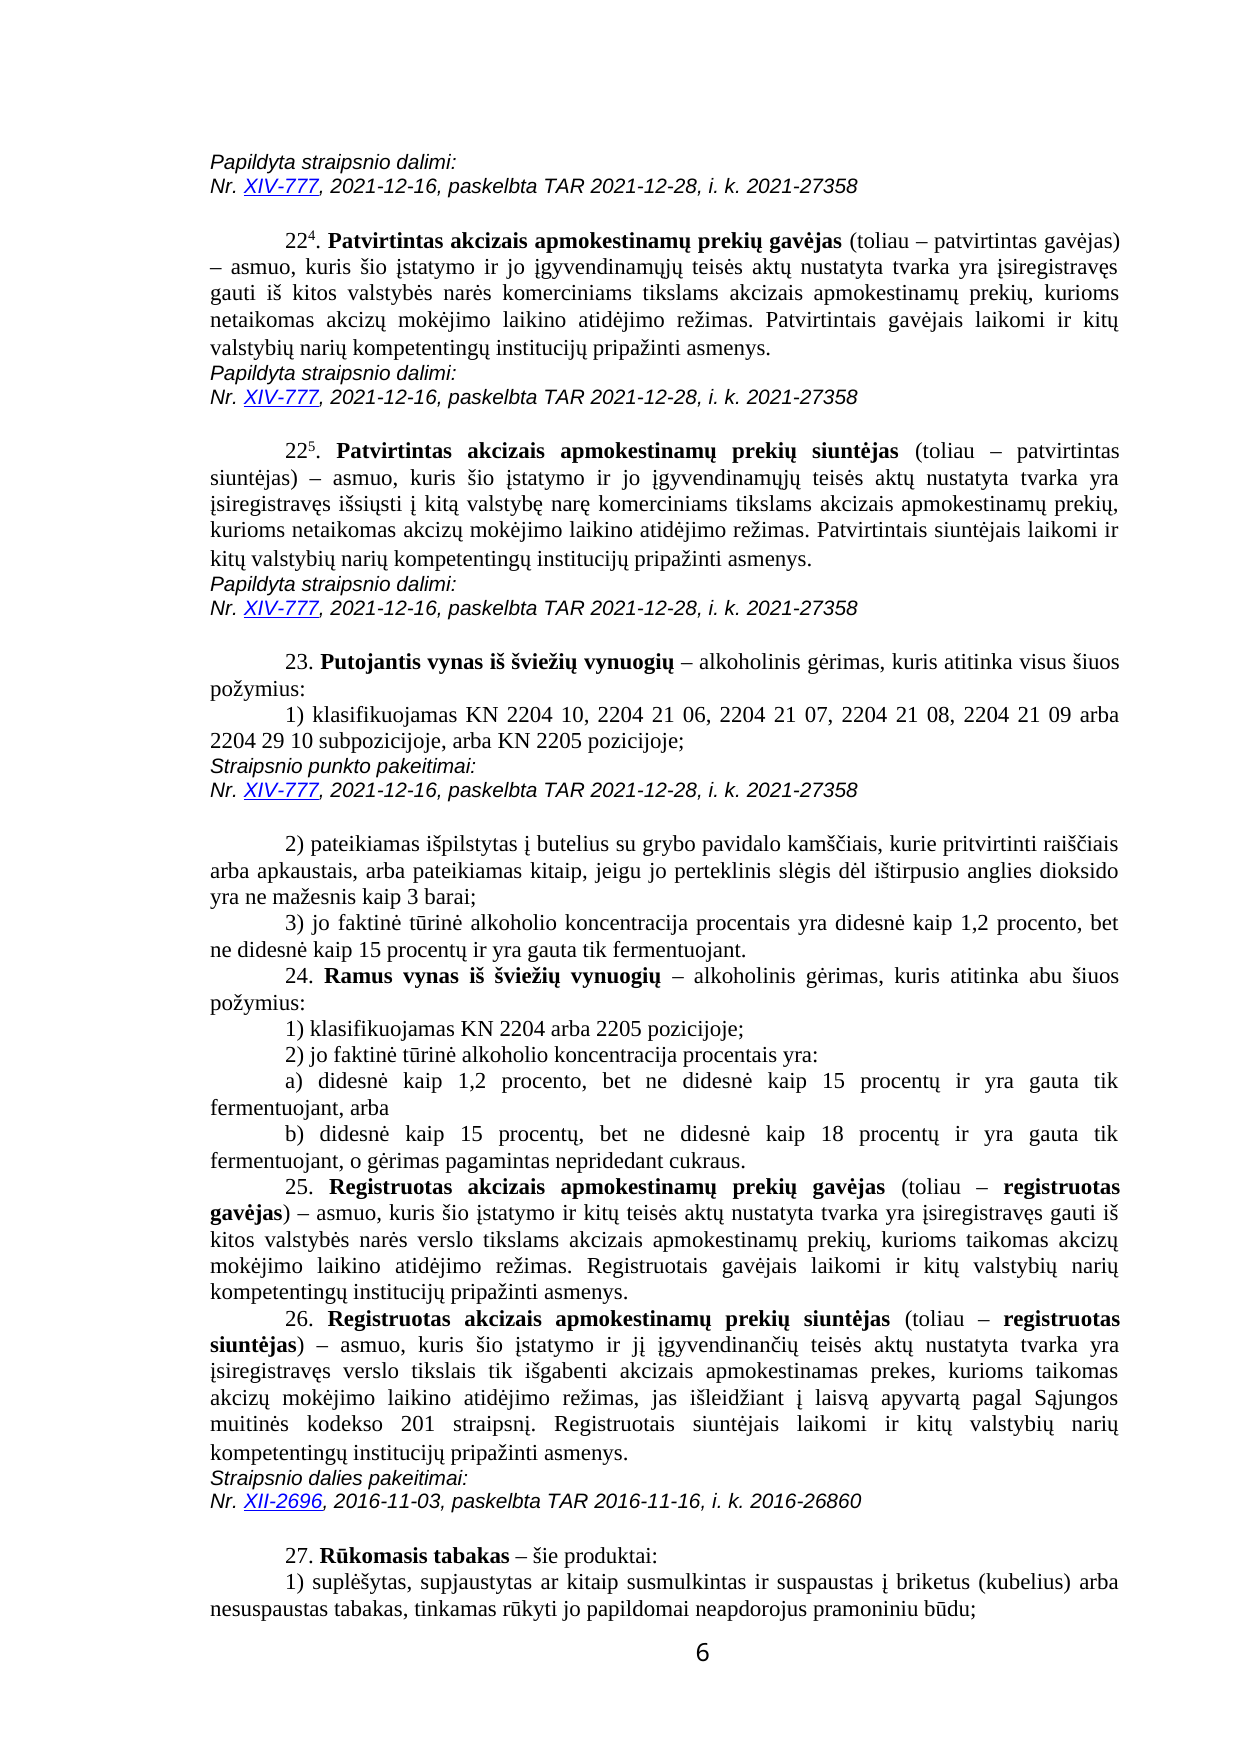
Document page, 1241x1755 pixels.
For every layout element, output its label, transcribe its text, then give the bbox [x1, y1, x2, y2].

text 1) klasifikuojamas KN 2204 arba 2205 pozicijoje; [210, 1015, 1120, 1041]
text 1) klasifikuojamas KN 2204 10, 2204 21 06, 2204 21 07, 2204 21 08, 2204 21 09 arba 2204 29 10 subpozicijoje, arba KN 2205 pozicijoje; [210, 701, 1120, 754]
text Nr. XIV-777, 2021-12-16, paskelbta TAR 2021-12-28, i. k. 2021-27358 [210, 174, 1120, 198]
text Papildyta straipsnio dalimi: [210, 572, 1120, 596]
text 3) jo faktinė tūrinė alkoholio koncentracija procentais yra didesnė kaip 1,2 procento, bet ne didesnė kaip 15 procentų ir yra gauta tik fermentuojant. [210, 909, 1120, 962]
text b) didesnė kaip 15 procentų, bet ne didesnė kaip 18 procentų ir yra gauta tik fermentuojant, o gėrimas pagamintas nepridedant cukraus. [210, 1120, 1120, 1173]
text Nr. XIV-777, 2021-12-16, paskelbta TAR 2021-12-28, i. k. 2021-27358 [210, 596, 1120, 619]
text 23. Putojantis vynas iš šviežių vynuogių – alkoholinis gėrimas, kuris atitinka visus šiuos požymius: [210, 648, 1120, 701]
text 2) jo faktinė tūrinė alkoholio koncentracija procentais yra: [210, 1041, 1120, 1068]
text 224. Patvirtintas akcizais apmokestinamų prekių gavėjas (toliau – patvirtintas gavėjas) – asmuo, kuris šio įstatymo ir jo įgyvendinamųjų teisės aktų nustatyta tvarka yra įsiregistravęs gauti iš kitos valstybės narės komerciniams tikslams akcizais apmokestinamų prekių, kurioms netaikomas akcizų mokėjimo laikino atidėjimo režimas. Patvirtintais gavėjais laikomi ir kitų valstybių narių kompetentingų institucijų pripažinti asmenys. [210, 227, 1120, 361]
text 25. Registruotas akcizais apmokestinamų prekių gavėjas (toliau – registruotas gavėjas) – asmuo, kuris šio įstatymo ir kitų teisės aktų nustatyta tvarka yra įsiregistravęs gauti iš kitos valstybės narės verslo tikslams akcizais apmokestinamų prekių, kurioms taikomas akcizų mokėjimo laikino atidėjimo režimas. Registruotais gavėjais laikomi ir kitų valstybių narių kompetentingų institucijų pripažinti asmenys. [210, 1173, 1120, 1305]
text 2) pateikiamas išpilstytas į butelius su grybo pavidalo kamščiais, kurie pritvirtinti raiščiais arba apkaustais, arba pateikiamas kitaip, jeigu jo perteklinis slėgis dėl ištirpusio anglies dioksido yra ne mažesnis kaip 3 barai; [210, 830, 1120, 909]
text 27. Rūkomasis tabakas – šie produktai: [210, 1542, 1120, 1568]
text Nr. XIV-777, 2021-12-16, paskelbta TAR 2021-12-28, i. k. 2021-27358 [210, 385, 1120, 409]
text 225. Patvirtintas akcizais apmokestinamų prekių siuntėjas (toliau – patvirtintas siuntėjas) – asmuo, kuris šio įstatymo ir jo įgyvendinamųjų teisės aktų nustatyta tvarka yra įsiregistravęs išsiųsti į kitą valstybę narę komerciniams tikslams akcizais apmokestinamų prekių, kurioms netaikomas akcizų mokėjimo laikino atidėjimo režimas. Patvirtintais siuntėjais laikomi ir kitų valstybių narių kompetentingų institucijų pripažinti asmenys. [210, 437, 1120, 572]
text Straipsnio dalies pakeitimai: [210, 1465, 1120, 1489]
text 1) suplėšytas, supjaustytas ar kitaip susmulkintas ir suspaustas į briketus (kubelius) arba nesuspaustas tabakas, tinkamas rūkyti jo papildomai neapdorojus pramoniniu būdu; [210, 1568, 1120, 1621]
text Nr. XIV-777, 2021-12-16, paskelbta TAR 2021-12-28, i. k. 2021-27358 [210, 778, 1120, 802]
text Papildyta straipsnio dalimi: [210, 361, 1120, 385]
text Nr. XII-2696, 2016-11-03, paskelbta TAR 2016-11-16, i. k. 2016-26860 [210, 1489, 1120, 1513]
text 26. Registruotas akcizais apmokestinamų prekių siuntėjas (toliau – registruotas siuntėjas) – asmuo, kuris šio įstatymo ir jį įgyvendinančių teisės aktų nustatyta tvarka yra įsiregistravęs verslo tikslais tik išgabenti akcizais apmokestinamas prekes, kurioms taikomas akcizų mokėjimo laikino atidėjimo režimas, jas išleidžiant į laisvą apyvartą pagal Sąjungos muitinės kodekso 201 straipsnį. Registruotais siuntėjais laikomi ir kitų valstybių narių kompetentingų institucijų pripažinti asmenys. [210, 1305, 1120, 1465]
text 24. Ramus vynas iš šviežių vynuogių – alkoholinis gėrimas, kuris atitinka abu šiuos požymius: [210, 962, 1120, 1015]
text Papildyta straipsnio dalimi: [210, 150, 1120, 174]
text a) didesnė kaip 1,2 procento, bet ne didesnė kaip 15 procentų ir yra gauta tik fermentuojant, arba [210, 1068, 1120, 1120]
text Straipsnio punkto pakeitimai: [210, 754, 1120, 778]
